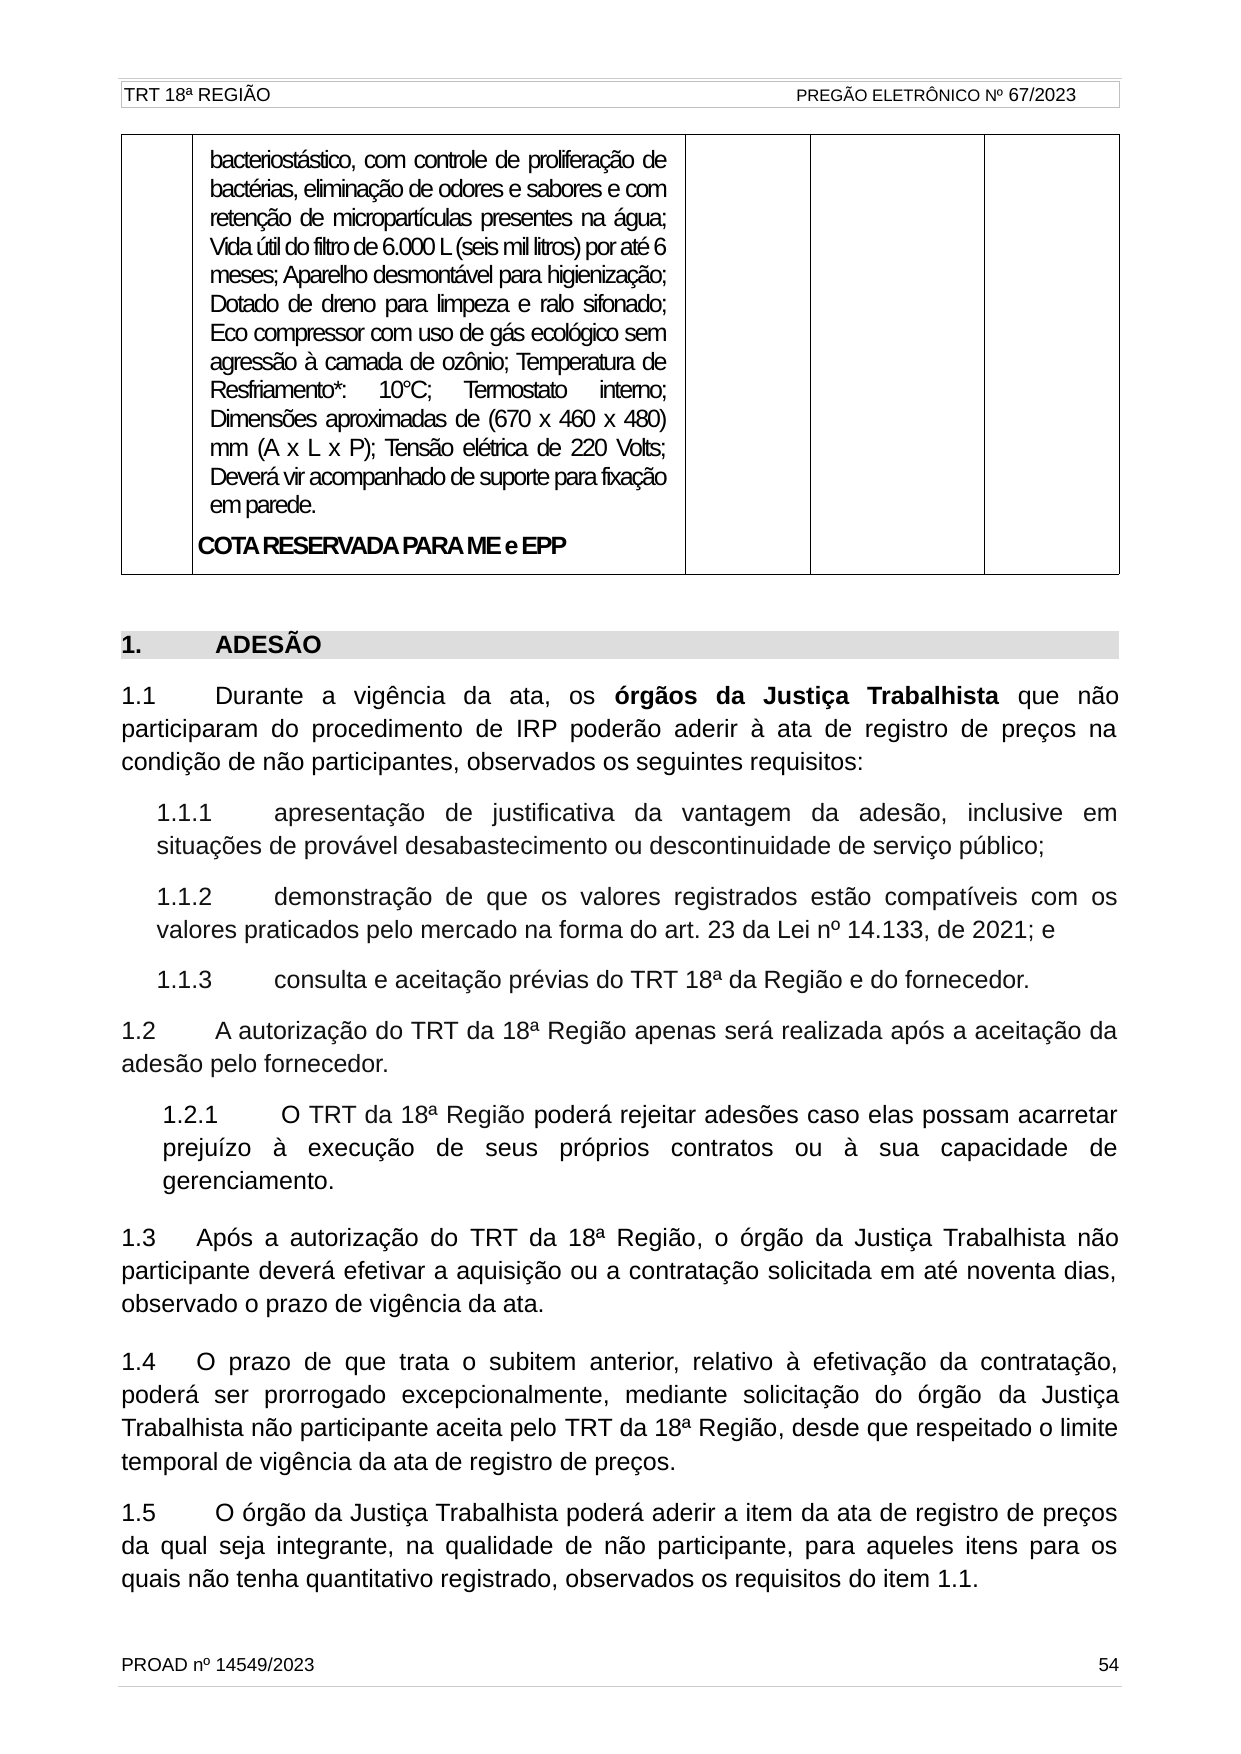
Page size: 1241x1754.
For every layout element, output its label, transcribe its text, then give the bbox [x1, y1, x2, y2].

list 1.2 A autorização do TRT da 18ª Região apenas será realizada após a aceitação da adesão pelo fornecedor. [121, 1016, 1119, 1078]
list 1.4 O prazo de que trata o subitem anterior, relativo à efetivação da contratação, poderá ser prorrogado excepcionalmente, mediante solicitação do órgão da Justiça Trabalhista não participante aceita pelo TRT da 18ª Região, desde que respeitado o limite temporal de vigência da ata de registro de preços. [121, 1347, 1119, 1475]
table_cell [686, 135, 810, 574]
list 1.2.1 O TRT da 18ª Região poderá rejeitar adesões caso elas possam acarretar prejuízo à execução de seus próprios contratos ou à sua capacidade de gerenciamento. [162, 1100, 1119, 1195]
list 1.5 O órgão da Justiça Trabalhista poderá aderir a item da ata de registro de preços da qual seja integrante, na qualidade de não participante, para aqueles itens para os quais não tenha quantitativo registrado, observados os requisitos do item 1.1. [121, 1498, 1119, 1593]
table_cell [122, 135, 192, 574]
table_cell bacteriostástico, com controle de proliferação de bactérias, eliminação de odores e sabores e com retenção de micropartículas presentes na água; Vida útil do filtro de 6.000 L (seis mil litros) por até 6 meses; Aparelho desmontável para higienização; Dotado de dreno para limpeza e ralo sifonado; Eco compressor com uso de gás ecológico sem agressão à camada de ozônio; Temperatura de Resfriamento*: 10°C; Termostato interno; Dimensões aproximadas de (670 x 460 x 480) mm (A x L x P); Tensão elétrica de 220 Volts; Deverá vir acompanhado de suporte para fixação em parede. COTA RESERVADA PARA ME e EPP [193, 135, 685, 574]
table_cell [811, 135, 984, 574]
text 1. ADESÃO [121, 631, 1119, 659]
text 1.1.3 consulta e aceitação prévias do TRT 18ª da Região e do fornecedor. [156, 966, 1119, 994]
text 1.1.1 apresentação de justificativa da vantagem da adesão, inclusive em situações de provável desabastecimento ou descontinuidade de serviço público; [156, 798, 1119, 860]
text 1.1 Durante a vigência da ata, os órgãos da Justiça Trabalhista que não participaram do procedimento de IRP poderão aderir à ata de registro de preços na condição de não participantes, observados os seguintes requisitos: [121, 681, 1119, 776]
list 1.3 Após a autorização do TRT da 18ª Região, o órgão da Justiça Trabalhista não participante deverá efetivar a aquisição ou a contratação solicitada em até noventa dias, observado o prazo de vigência da ata. [121, 1223, 1119, 1318]
text 1.1.2 demonstração de que os valores registrados estão compatíveis com os valores praticados pelo mercado na forma do art. 23 da Lei nº 14.133, de 2021; e [156, 882, 1119, 943]
table_cell [985, 135, 1119, 574]
